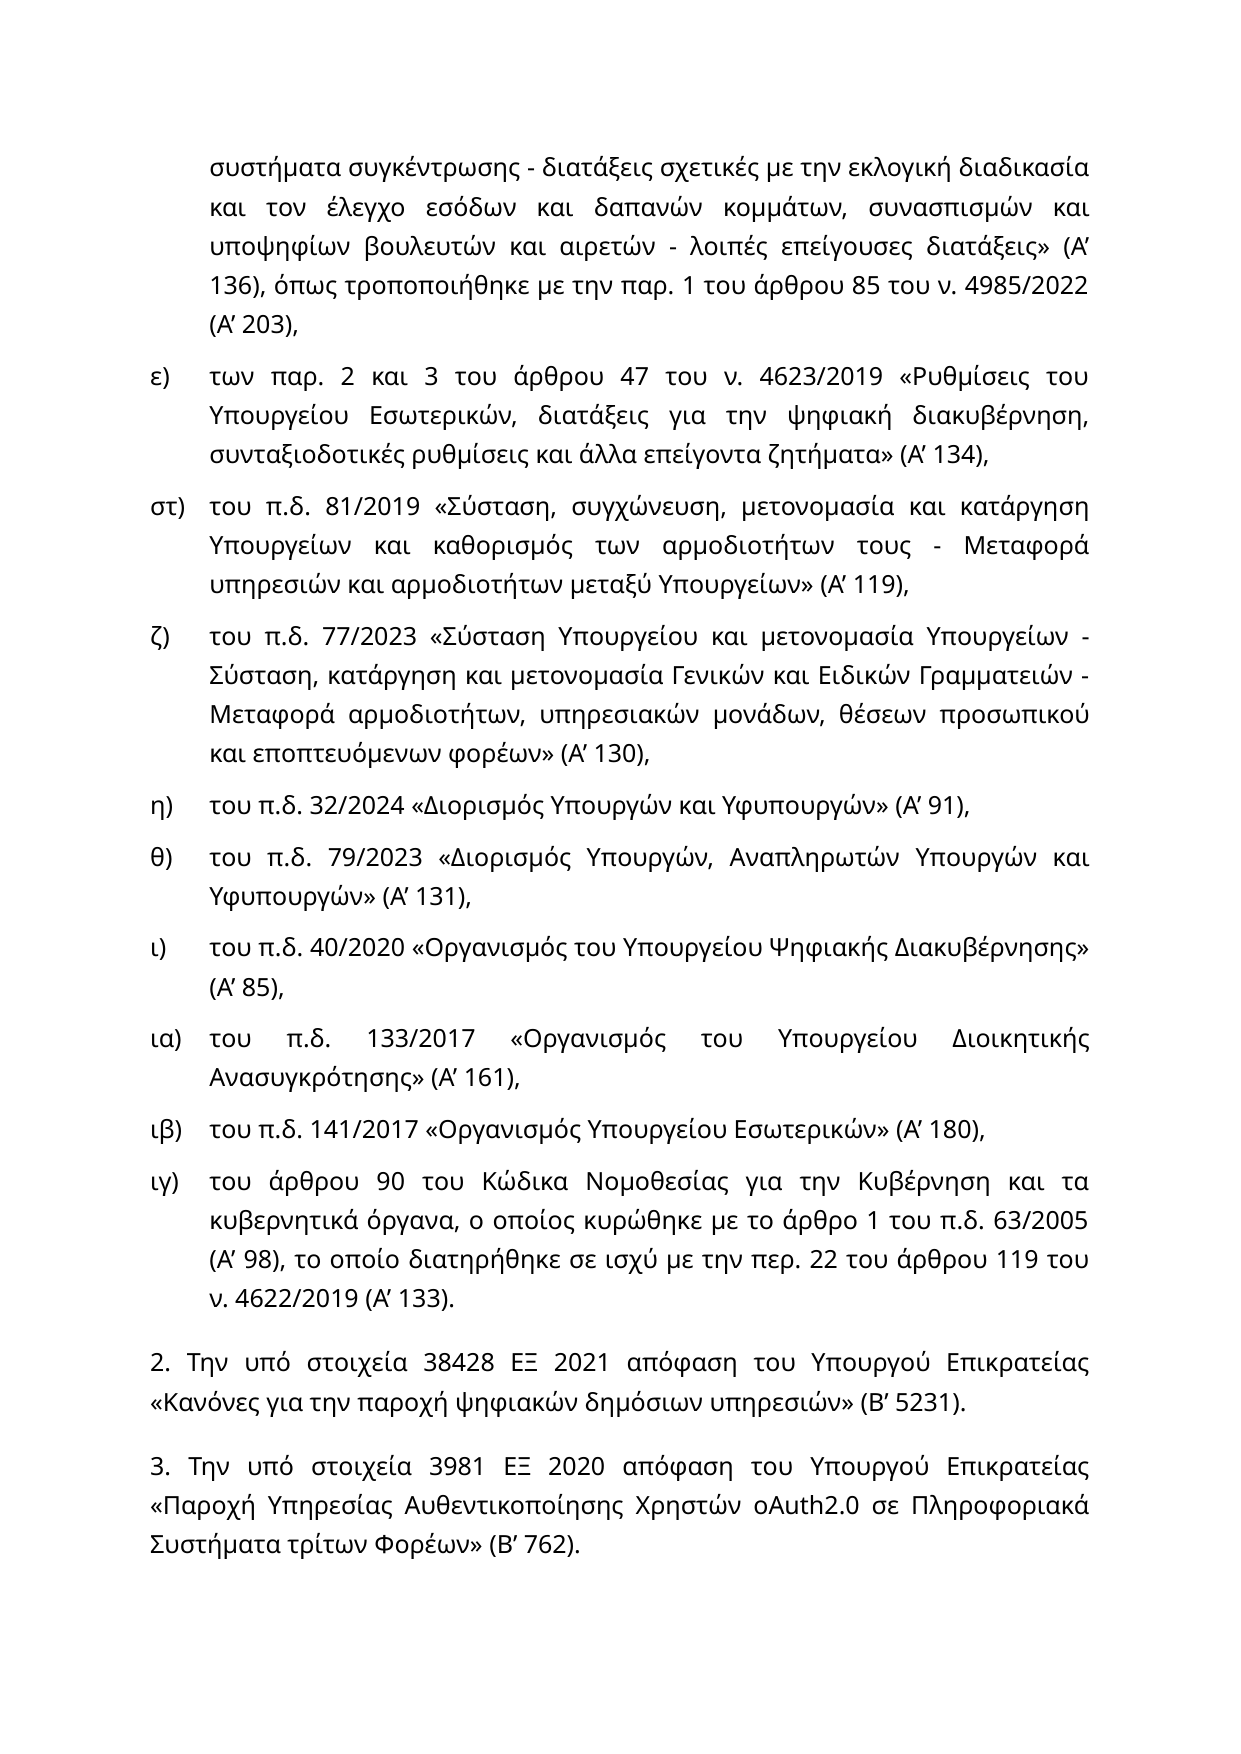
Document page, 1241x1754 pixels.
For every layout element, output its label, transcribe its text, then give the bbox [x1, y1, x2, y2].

list ζ) του π.δ. 77/2023 «Σύσταση Υπουργείου και μετονομασία Υπουργείων - Σύσταση, κατάργηση και μετονομασία Γενικών και Ειδικών Γραμματειών - Μεταφορά αρμοδιοτήτων, υπηρεσιακών μονάδων, θέσεων προσωπικού και εποπτευόμενων φορέων» (Α’ 130), [150, 618, 1090, 770]
list θ) του π.δ. 79/2023 «Διορισμός Υπουργών, Αναπληρωτών Υπουργών και Υφυπουργών» (Α’ 131), [150, 839, 1090, 912]
text 3. Την υπό στοιχεία 3981 ΕΞ 2020 απόφαση του Υπουργού Επικρατείας «Παροχή Υπηρεσίας Αυθεντικοποίησης Χρηστών oAuth2.0 σε Πληροφοριακά Συστήματα τρίτων Φορέων» (Β’ 762). [150, 1448, 1090, 1561]
list η) του π.δ. 32/2024 «Διορισμός Υπουργών και Υφυπουργών» (Α’ 91), [150, 787, 1090, 822]
list ι) του π.δ. 40/2020 «Οργανισμός του Υπουργείου Ψηφιακής Διακυβέρνησης» (Α’ 85), [150, 930, 1090, 1003]
list στ) του π.δ. 81/2019 «Σύσταση, συγχώνευση, μετονομασία και κατάργηση Υπουργείων και καθορισμός των αρμοδιοτήτων τους - Μεταφορά υπηρεσιών και αρμοδιοτήτων μεταξύ Υπουργείων» (Α’ 119), [150, 488, 1090, 601]
list ιγ) του άρθρου 90 του Κώδικα Νομοθεσίας για την Κυβέρνηση και τα κυβερνητικά όργανα, ο οποίος κυρώθηκε με το άρθρο 1 του π.δ. 63/2005 (Α’ 98), το οποίο διατηρήθηκε σε ισχύ με την περ. 22 του άρθρου 119 του ν. 4622/2019 (Α’ 133). [150, 1163, 1090, 1315]
list ε) των παρ. 2 και 3 του άρθρου 47 του ν. 4623/2019 «Ρυθμίσεις του Υπουργείου Εσωτερικών, διατάξεις για την ψηφιακή διακυβέρνηση, συνταξιοδοτικές ρυθμίσεις και άλλα επείγοντα ζητήματα» (Α’ 134), [150, 358, 1090, 471]
list ιβ) του π.δ. 141/2017 «Οργανισμός Υπουργείου Εσωτερικών» (Α’ 180), [150, 1112, 1090, 1146]
list συστήματα συγκέντρωσης - διατάξεις σχετικές με την εκλογική διαδικασία και τον έλεγχο εσόδων και δαπανών κομμάτων, συνασπισμών και υποψηφίων βουλευτών και αιρετών - λοιπές επείγουσες διατάξεις» (Α’ 136), όπως τροποποιήθηκε με την παρ. 1 του άρθρου 85 του ν. 4985/2022 (Α’ 203), [150, 150, 1090, 341]
list ια) του π.δ. 133/2017 «Οργανισμός του Υπουργείου Διοικητικής Ανασυγκρότησης» (Α’ 161), [150, 1021, 1090, 1094]
text 2. Την υπό στοιχεία 38428 ΕΞ 2021 απόφαση του Υπουργού Επικρατείας «Κανόνες για την παροχή ψηφιακών δημόσιων υπηρεσιών» (Β’ 5231). [150, 1345, 1090, 1418]
